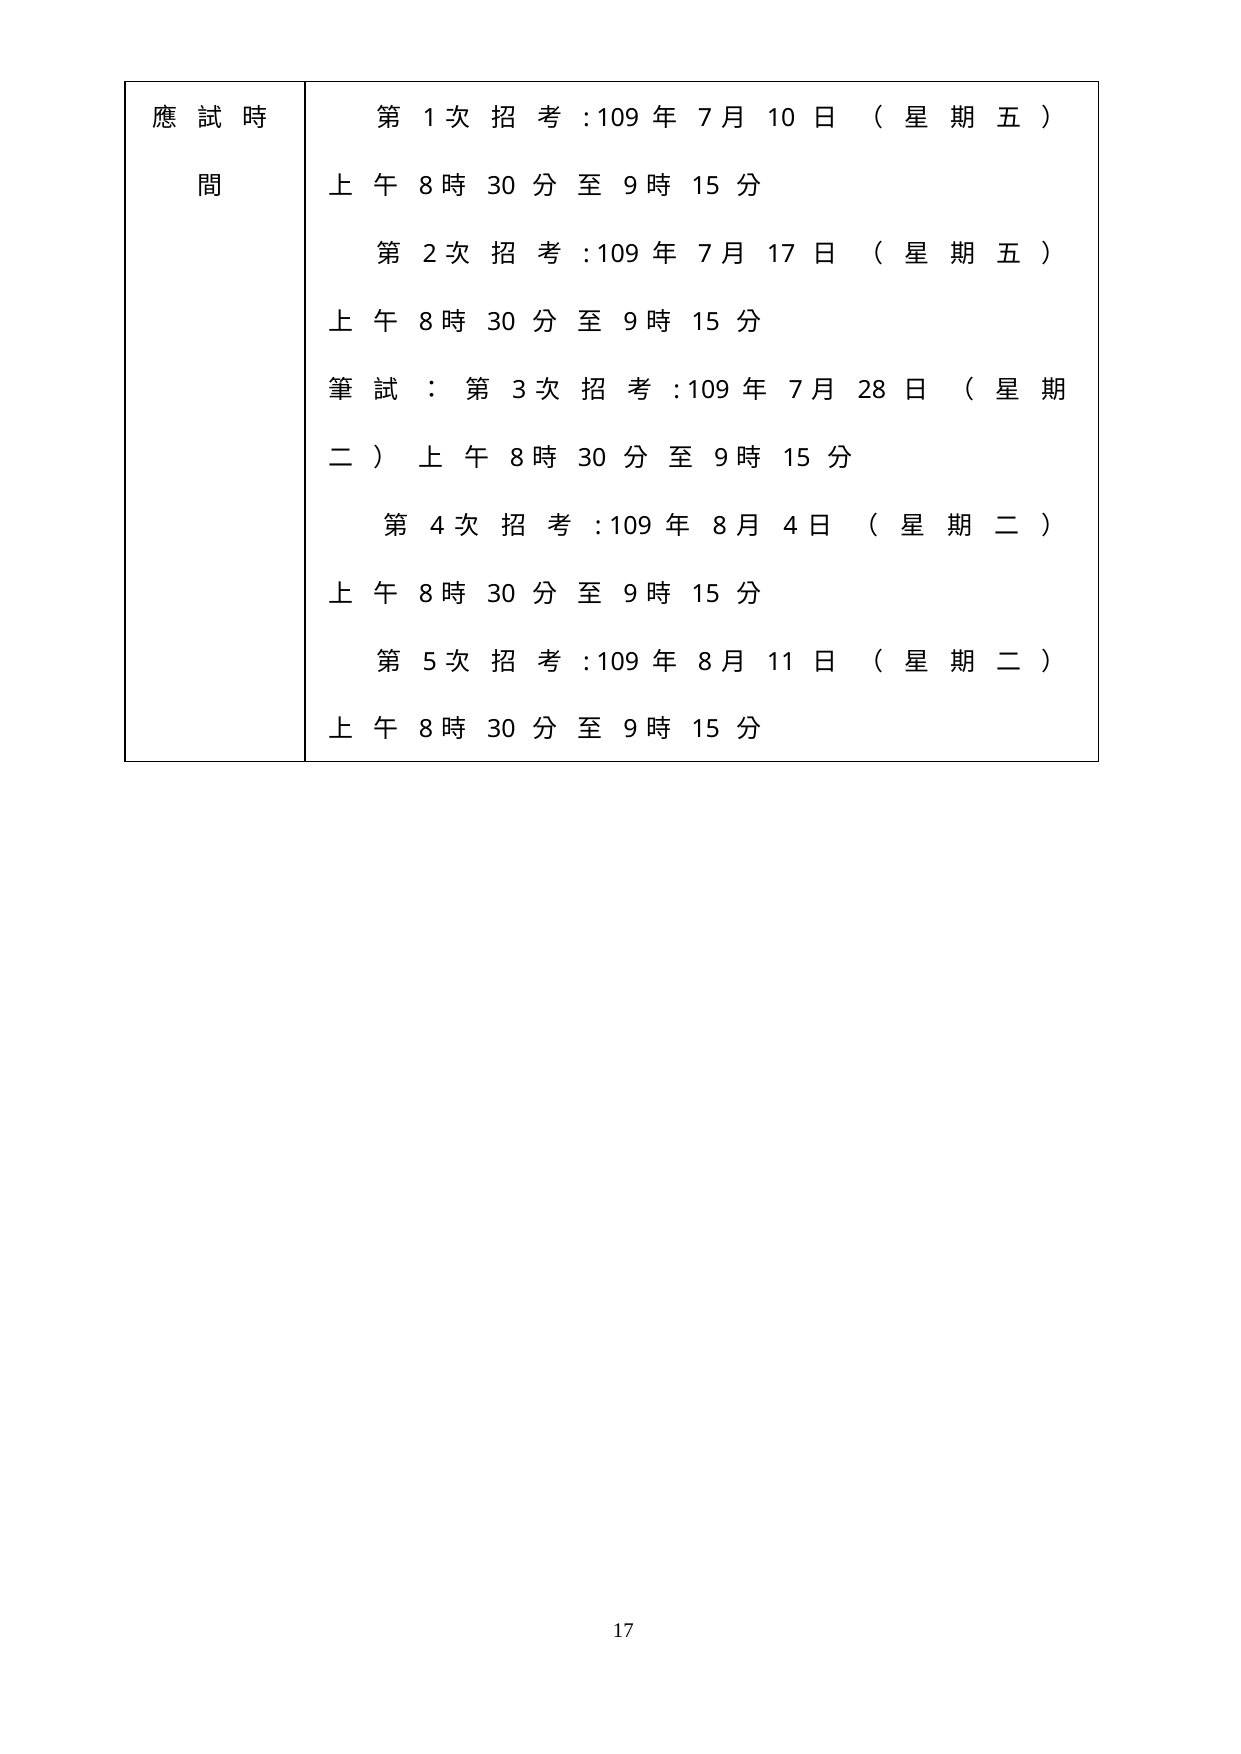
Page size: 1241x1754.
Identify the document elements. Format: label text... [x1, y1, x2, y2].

table_cell 第1次招考: 109年7月10日（星期五）上午8時30分至9時15分 第2次招考: 109年7月17日（星期五）上午8時30分至9時15分 筆試：第3次招考: 109年7月28日（星期二）上午8時30分至9時15分 第4次招考: 109年8月4日（星期二）上午8時30分至9時15分 第5次招考: 109年8月11日（星期二）上午8時30分至9時15分 [306, 82, 1098, 761]
table_cell 應試時間 [126, 82, 304, 761]
